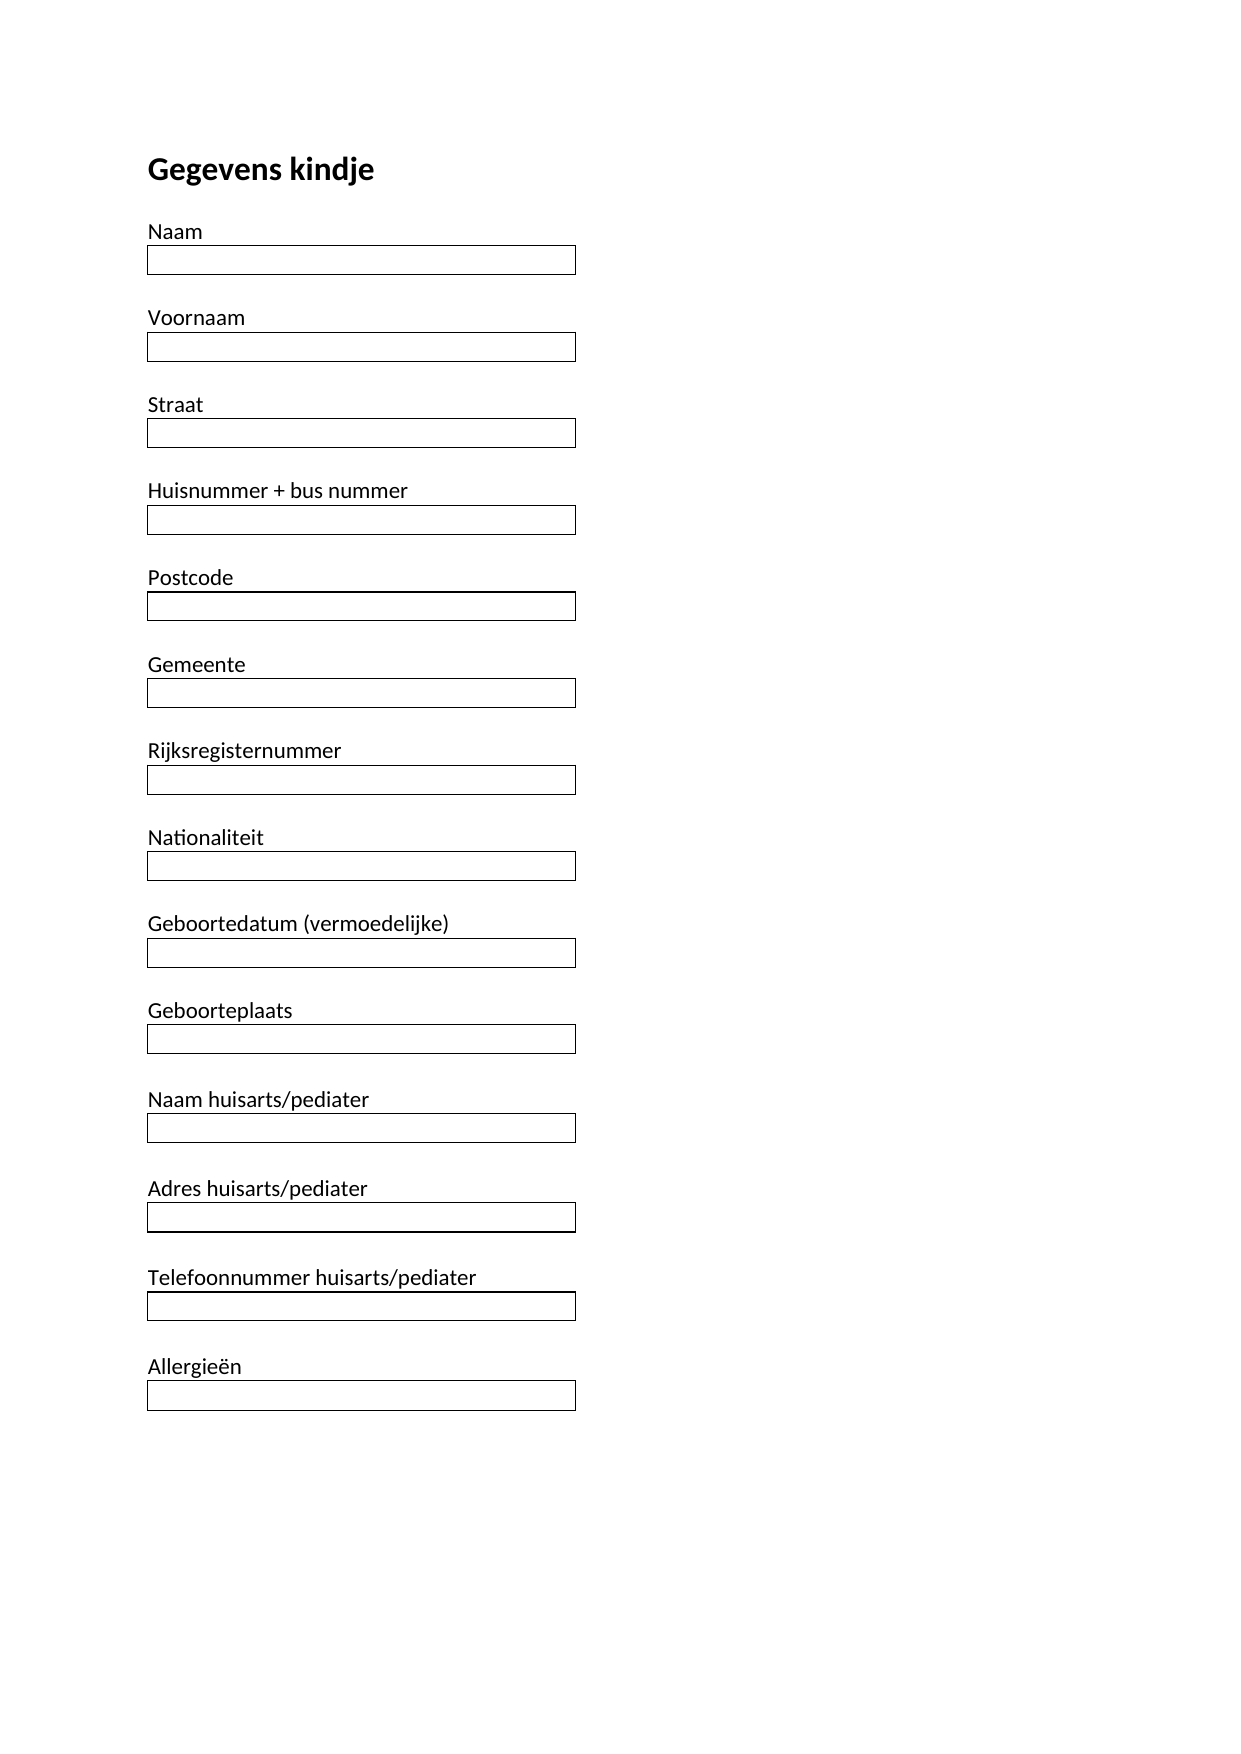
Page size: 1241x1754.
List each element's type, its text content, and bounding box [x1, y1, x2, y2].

text Huisnummer + bus nummer [148, 477, 1093, 504]
table_header [148, 333, 575, 361]
text Gegevens kindje [148, 148, 1093, 188]
text Geboortedatum (vermoedelijke) [148, 909, 1093, 937]
table_header [148, 1114, 575, 1142]
table_header [148, 246, 575, 274]
table_header [148, 939, 575, 967]
text Nationaliteit [148, 823, 1093, 851]
text Naam huisarts/pediater [148, 1085, 1093, 1113]
table_header [148, 679, 575, 707]
text Geboorteplaats [148, 996, 1093, 1024]
table_header [148, 506, 575, 534]
text Telefoonnummer huisarts/pediater [148, 1263, 1093, 1291]
table_header [148, 419, 575, 447]
text Allergieën [148, 1352, 1093, 1380]
table_header [148, 1293, 575, 1320]
table_header [148, 1381, 575, 1409]
text Adres huisarts/pediater [148, 1174, 1093, 1202]
text Straat [148, 390, 1093, 418]
table_header [148, 852, 575, 880]
table_header [148, 1203, 575, 1231]
table_header [148, 766, 575, 793]
table_header [148, 593, 575, 620]
text Rijksregisternummer [148, 736, 1093, 764]
text Naam [148, 217, 1093, 245]
text Gemeente [148, 650, 1093, 678]
text Voornaam [148, 303, 1093, 331]
table_header [148, 1025, 575, 1053]
text Postcode [148, 563, 1093, 591]
